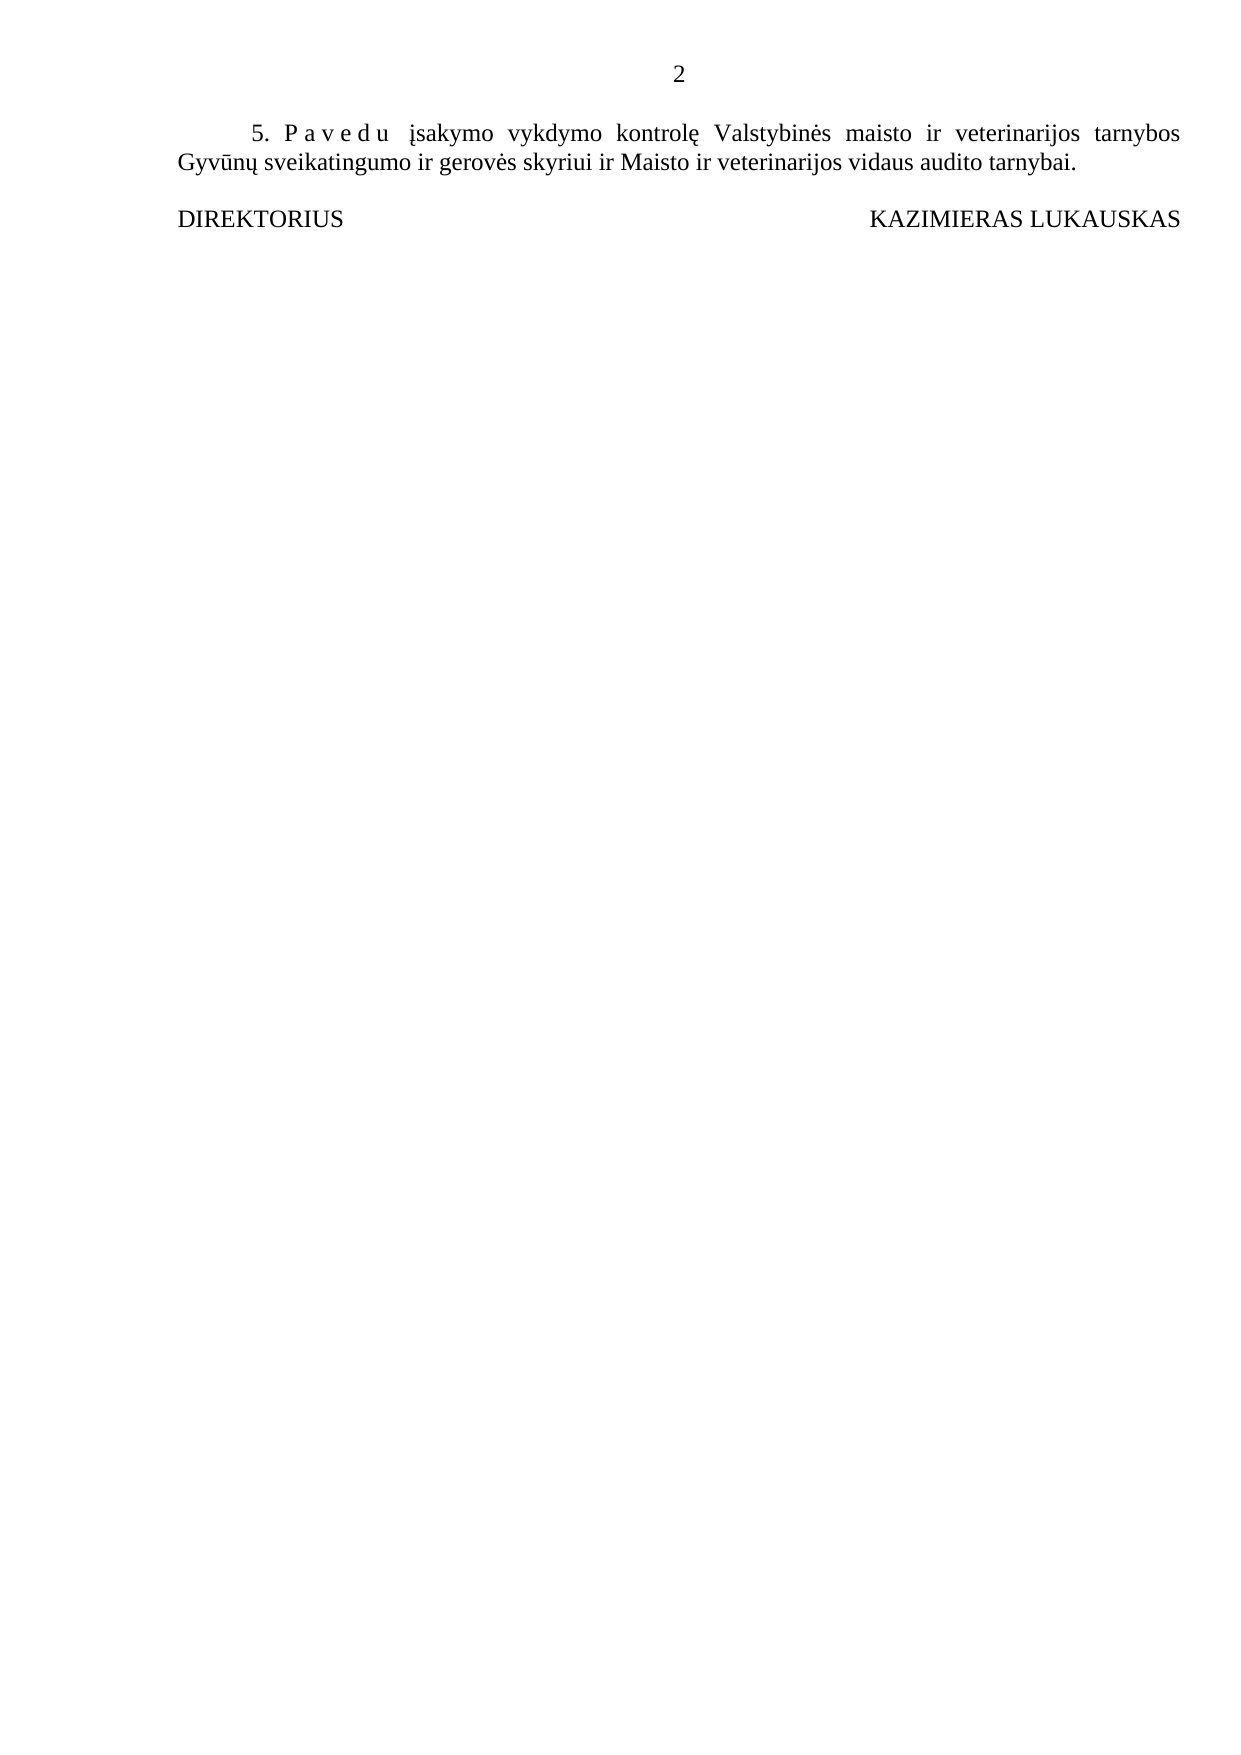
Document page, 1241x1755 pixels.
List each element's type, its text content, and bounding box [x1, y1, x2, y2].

text 5. Pavedu įsakymo vykdymo kontrolę Valstybinės maisto ir veterinarijos tarnybos Gyvūnų sveikatingumo ir gerovės skyriui ir Maisto ir veterinarijos vidaus audito tarnybai. [177, 118, 1181, 176]
text DIREKTORIUS KAZIMIERAS LUKAUSKAS [177, 204, 1181, 233]
